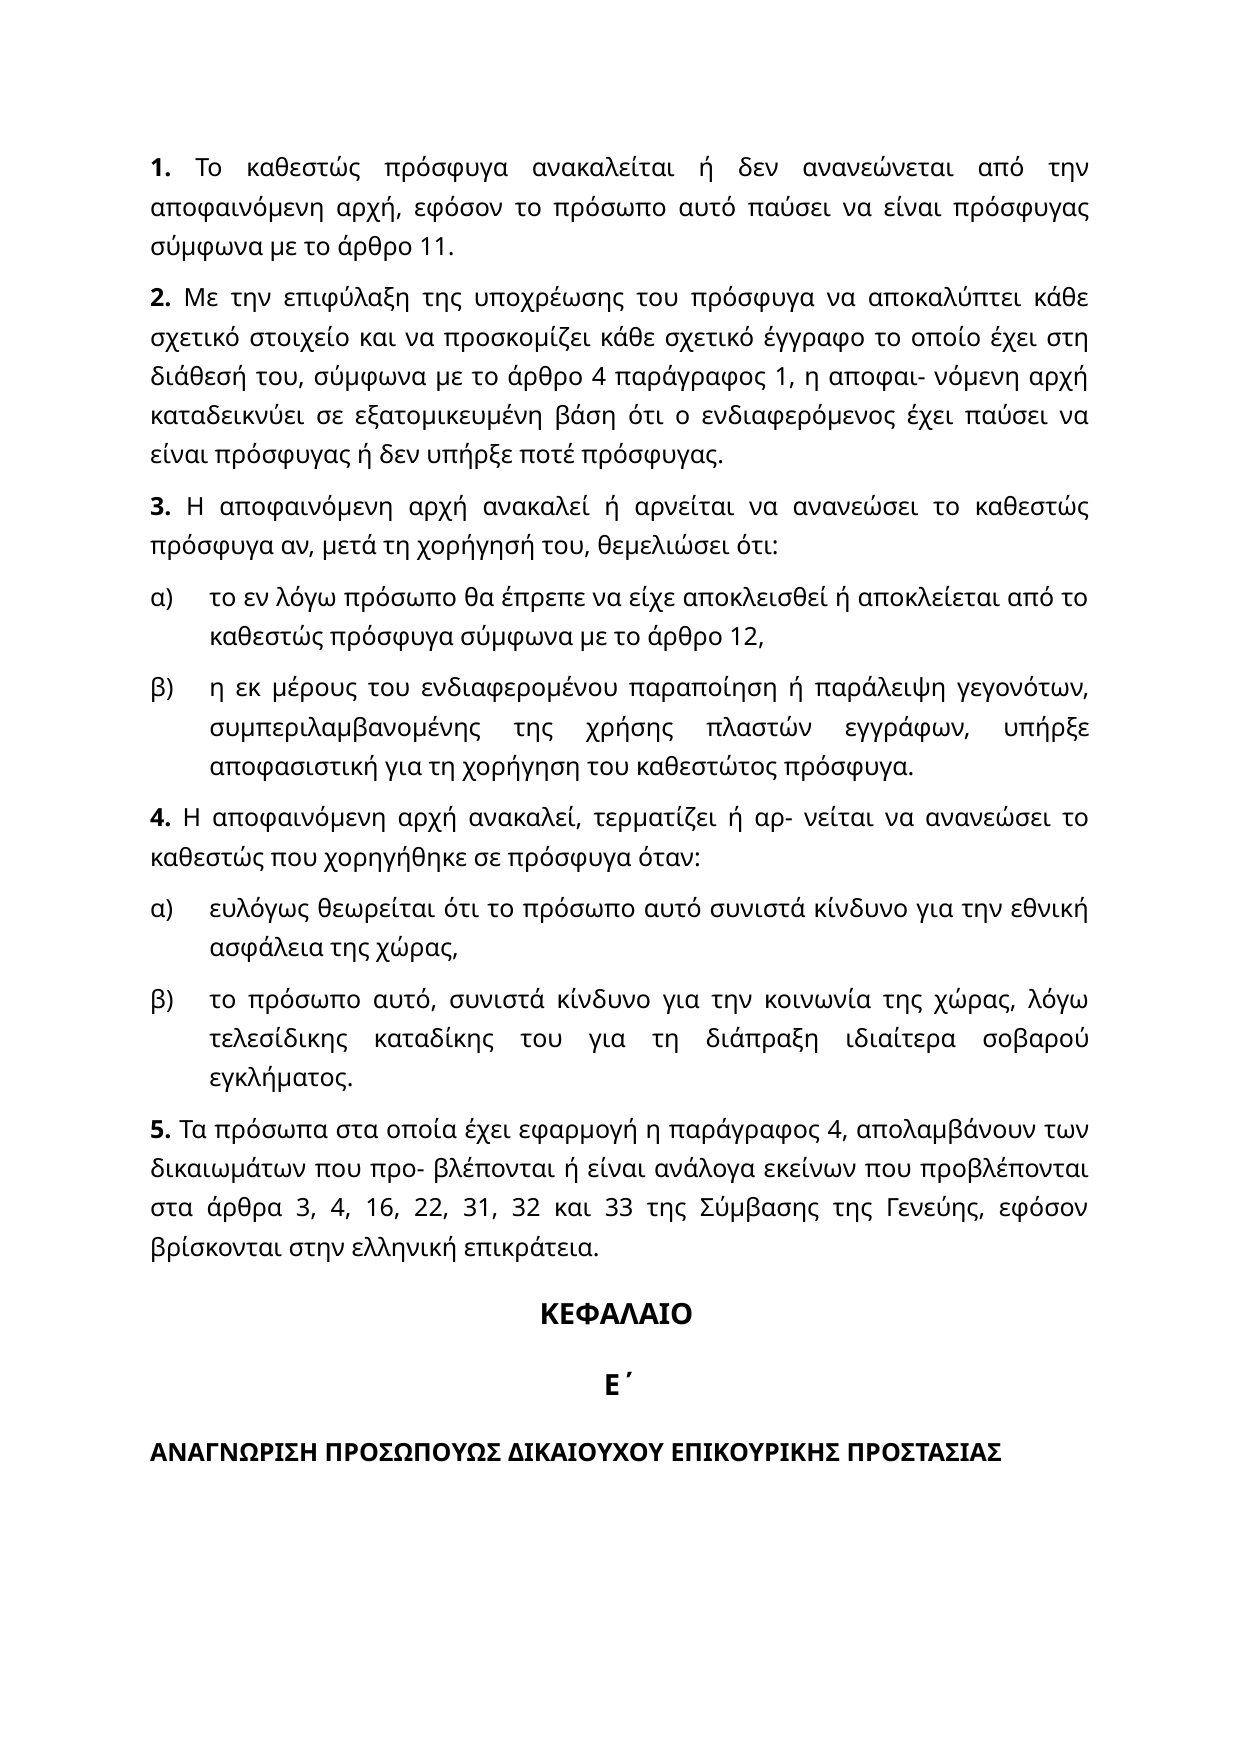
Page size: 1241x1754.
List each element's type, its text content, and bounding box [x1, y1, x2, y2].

list α) ευλόγως θεωρείται ότι το πρόσωπο αυτό συνιστά κίνδυνο για την εθνική ασφάλεια της χώρας, [150, 891, 1090, 964]
subtitle Ε΄ [150, 1364, 1090, 1404]
text 2. Με την επιφύλαξη της υποχρέωσης του πρόσφυγα να αποκαλύπτει κάθε σχετικό στοιχείο και να προσκομίζει κάθε σχετικό έγγραφο το οποίο έχει στη διάθεσή του, σύμφωνα με το άρθρο 4 παράγραφος 1, η αποφαι- νόμενη αρχή καταδεικνύει σε εξατομικευμένη βάση ότι ο ενδιαφερόμενος έχει παύσει να είναι πρόσφυγας ή δεν υπήρξε ποτέ πρόσφυγας. [150, 280, 1090, 471]
text 3. Η αποφαινόμενη αρχή ανακαλεί ή αρνείται να ανανεώσει το καθεστώς πρόσφυγα αν, μετά τη χορήγησή του, θεμελιώσει ότι: [150, 488, 1090, 562]
text 5. Τα πρόσωπα στα οποία έχει εφαρμογή η παράγραφος 4, απολαμβάνουν των δικαιωμάτων που προ- βλέπονται ή είναι ανάλογα εκείνων που προβλέπονται στα άρθρα 3, 4, 16, 22, 31, 32 και 33 της Σύμβασης της Γενεύης, εφόσον βρίσκονται στην ελληνική επικράτεια. [150, 1112, 1090, 1263]
list β) το πρόσωπο αυτό, συνιστά κίνδυνο για την κοινωνία της χώρας, λόγω τελεσίδικης καταδίκης του για τη διάπραξη ιδιαίτερα σοβαρού εγκλήματος. [150, 982, 1090, 1094]
subtitle ΚΕΦΑΛΑΙΟ [150, 1293, 1090, 1333]
text 1. Το καθεστώς πρόσφυγα ανακαλείται ή δεν ανανεώνεται από την αποφαινόμενη αρχή, εφόσον το πρόσωπο αυτό παύσει να είναι πρόσφυγας σύμφωνα με το άρθρο 11. [150, 150, 1090, 262]
list β) η εκ μέρους του ενδιαφερομένου παραποίηση ή παράλειψη γεγονότων, συμπεριλαμβανομένης της χρήσης πλαστών εγγράφων, υπήρξε αποφασιστική για τη χορήγηση του καθεστώτος πρόσφυγα. [150, 670, 1090, 782]
text ΑΝΑΓΝΩΡΙΣΗ ΠΡΟΣΩΠΟΥΩΣ ΔΙΚΑΙΟΥΧΟΥ ΕΠΙΚΟΥΡΙΚΗΣ ΠΡΟΣΤΑΣΙΑΣ [150, 1434, 1090, 1469]
list α) το εν λόγω πρόσωπο θα έπρεπε να είχε αποκλεισθεί ή αποκλείεται από το καθεστώς πρόσφυγα σύμφωνα με το άρθρο 12, [150, 579, 1090, 652]
text 4. Η αποφαινόμενη αρχή ανακαλεί, τερματίζει ή αρ- νείται να ανανεώσει το καθεστώς που χορηγήθηκε σε πρόσφυγα όταν: [150, 800, 1090, 873]
